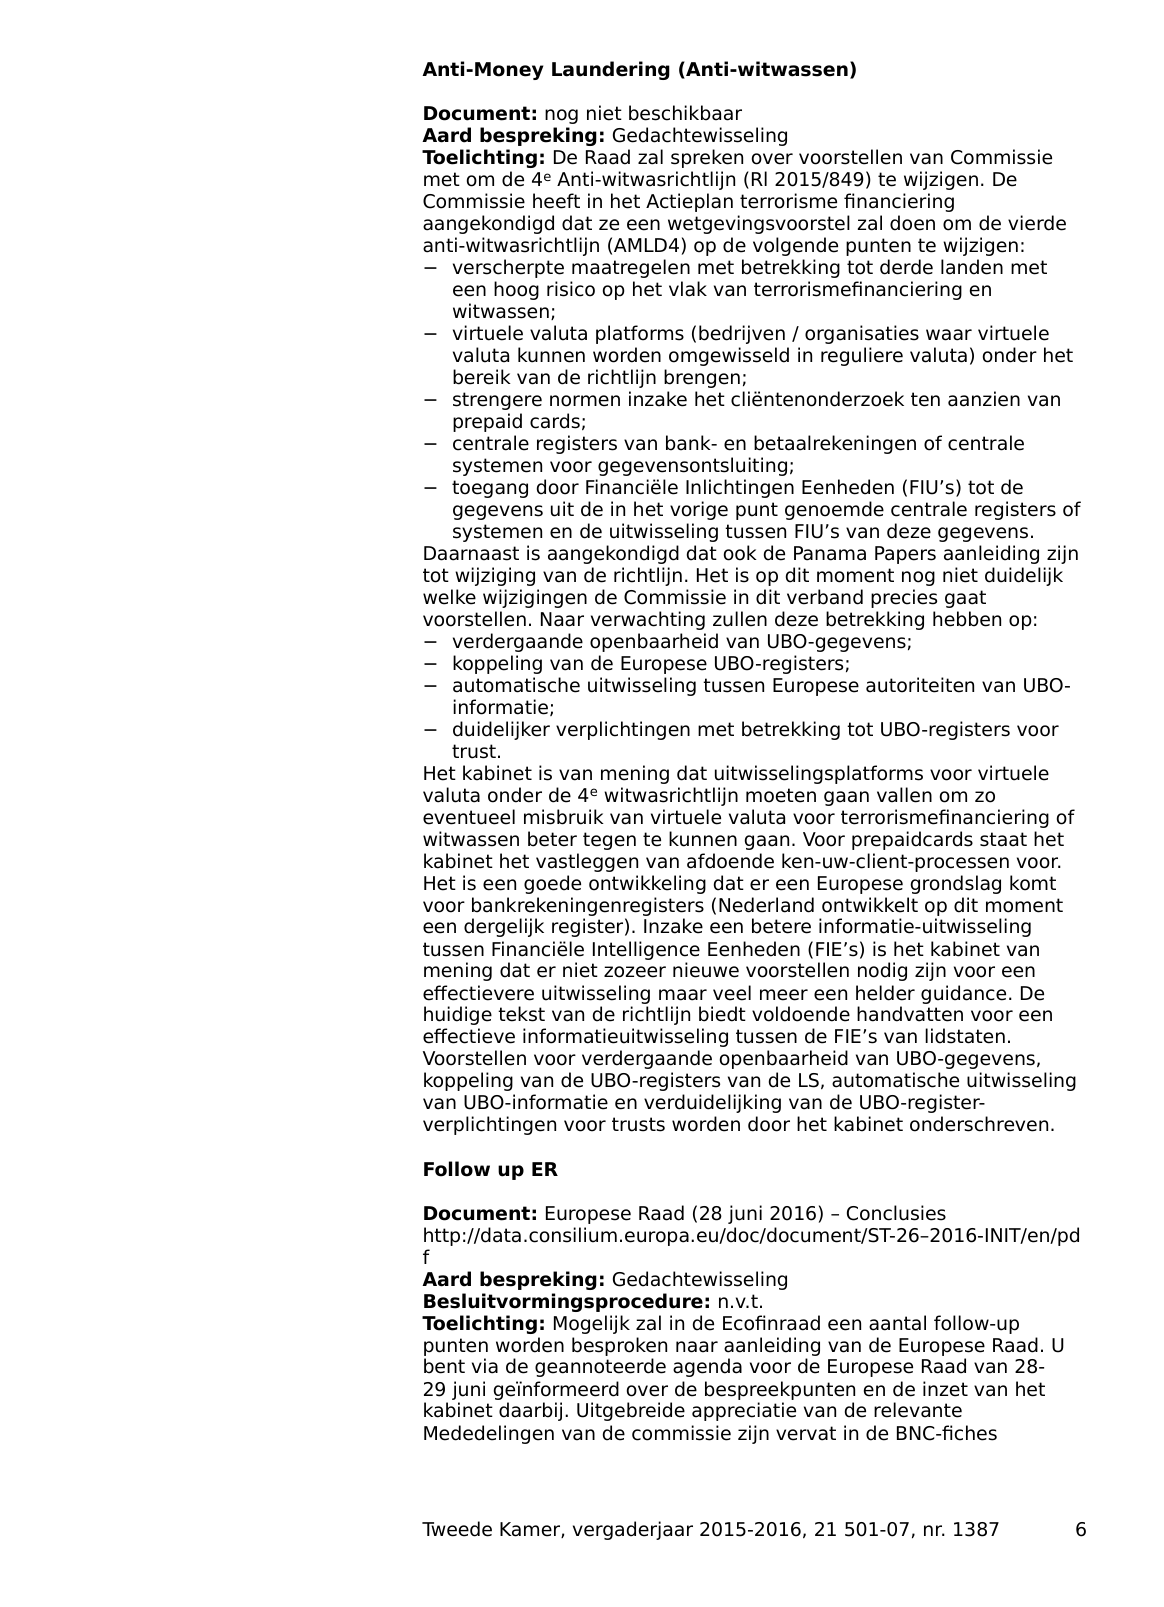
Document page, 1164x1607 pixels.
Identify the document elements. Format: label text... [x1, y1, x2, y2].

text − verdergaande openbaarheid van UBO-gegevens; [422, 631, 1087, 653]
subtitle Follow up ER [422, 1158, 1087, 1180]
text − toegang door Financiële Inlichtingen Eenheden (FIU’s) tot de gegevens uit de in het vorige punt genoemde centrale registers of systemen en de uitwisseling tussen FIU’s van deze gegevens. [422, 477, 1087, 543]
subtitle Anti-Money Laundering (Anti-witwassen) [422, 59, 1087, 81]
text − koppeling van de Europese UBO-registers; [422, 653, 1087, 675]
text Aard bespreking: Gedachtewisseling [422, 1268, 1087, 1291]
text Het kabinet is van mening dat uitwisselingsplatforms voor virtuele valuta onder de 4e witwasrichtlijn moeten gaan vallen om zo eventueel misbruik van virtuele valuta voor terrorismefinanciering of witwassen beter tegen te kunnen gaan. Voor prepaidcards staat het kabinet het vastleggen van afdoende ken-uw-client-processen voor. Het is een goede ontwikkeling dat er een Europese grondslag komt voor bankrekeningenregisters (Nederland ontwikkelt op dit moment een dergelijk register). Inzake een betere informatie-uitwisseling tussen Financiële Intelligence Eenheden (FIE’s) is het kabinet van mening dat er niet zozeer nieuwe voorstellen nodig zijn voor een effectievere uitwisseling maar veel meer een helder guidance. De huidige tekst van de richtlijn biedt voldoende handvatten voor een effectieve informatieuitwisseling tussen de FIE’s van lidstaten. Voorstellen voor verdergaande openbaarheid van UBO-gegevens, koppeling van de UBO-registers van de LS, automatische uitwisseling van UBO-informatie en verduidelijking van de UBO-register-verplichtingen voor trusts worden door het kabinet onderschreven. [422, 763, 1087, 1136]
text Toelichting: De Raad zal spreken over voorstellen van Commissie met om de 4e Anti-witwasrichtlijn (Rl 2015/849) te wijzigen. De Commissie heeft in het Actieplan terrorisme financiering aangekondigd dat ze een wetgevingsvoorstel zal doen om de vierde anti-witwasrichtlijn (AMLD4) op de volgende punten te wijzigen: [422, 147, 1087, 257]
text Toelichting: Mogelijk zal in de Ecofinraad een aantal follow-up punten worden besproken naar aanleiding van de Europese Raad. U bent via de geannoteerde agenda voor de Europese Raad van 28-29 juni geïnformeerd over de bespreekpunten en de inzet van het kabinet daarbij. Uitgebreide appreciatie van de relevante Mededelingen van de commissie zijn vervat in de BNC-fiches [422, 1312, 1087, 1444]
text − centrale registers van bank- en betaalrekeningen of centrale systemen voor gegevensontsluiting; [422, 433, 1087, 477]
text Daarnaast is aangekondigd dat ook de Panama Papers aanleiding zijn tot wijziging van de richtlijn. Het is op dit moment nog niet duidelijk welke wijzigingen de Commissie in dit verband precies gaat voorstellen. Naar verwachting zullen deze betrekking hebben op: [422, 543, 1087, 631]
text Document: Europese Raad (28 juni 2016) – Conclusies http://data.consilium.europa.eu/doc/document/ST-26–2016-INIT/en/pdf [422, 1203, 1087, 1268]
text − duidelijker verplichtingen met betrekking tot UBO-registers voor trust. [422, 719, 1087, 763]
text Aard bespreking: Gedachtewisseling [422, 125, 1087, 147]
text − automatische uitwisseling tussen Europese autoriteiten van UBO-informatie; [422, 675, 1087, 719]
text − virtuele valuta platforms (bedrijven / organisaties waar virtuele valuta kunnen worden omgewisseld in reguliere valuta) onder het bereik van de richtlijn brengen; [422, 323, 1087, 389]
text Document: nog niet beschikbaar [422, 103, 1087, 125]
text Besluitvormingsprocedure: n.v.t. [422, 1291, 1087, 1312]
text − verscherpte maatregelen met betrekking tot derde landen met een hoog risico op het vlak van terrorismefinanciering en witwassen; [422, 257, 1087, 323]
text − strengere normen inzake het cliëntenonderzoek ten aanzien van prepaid cards; [422, 389, 1087, 433]
